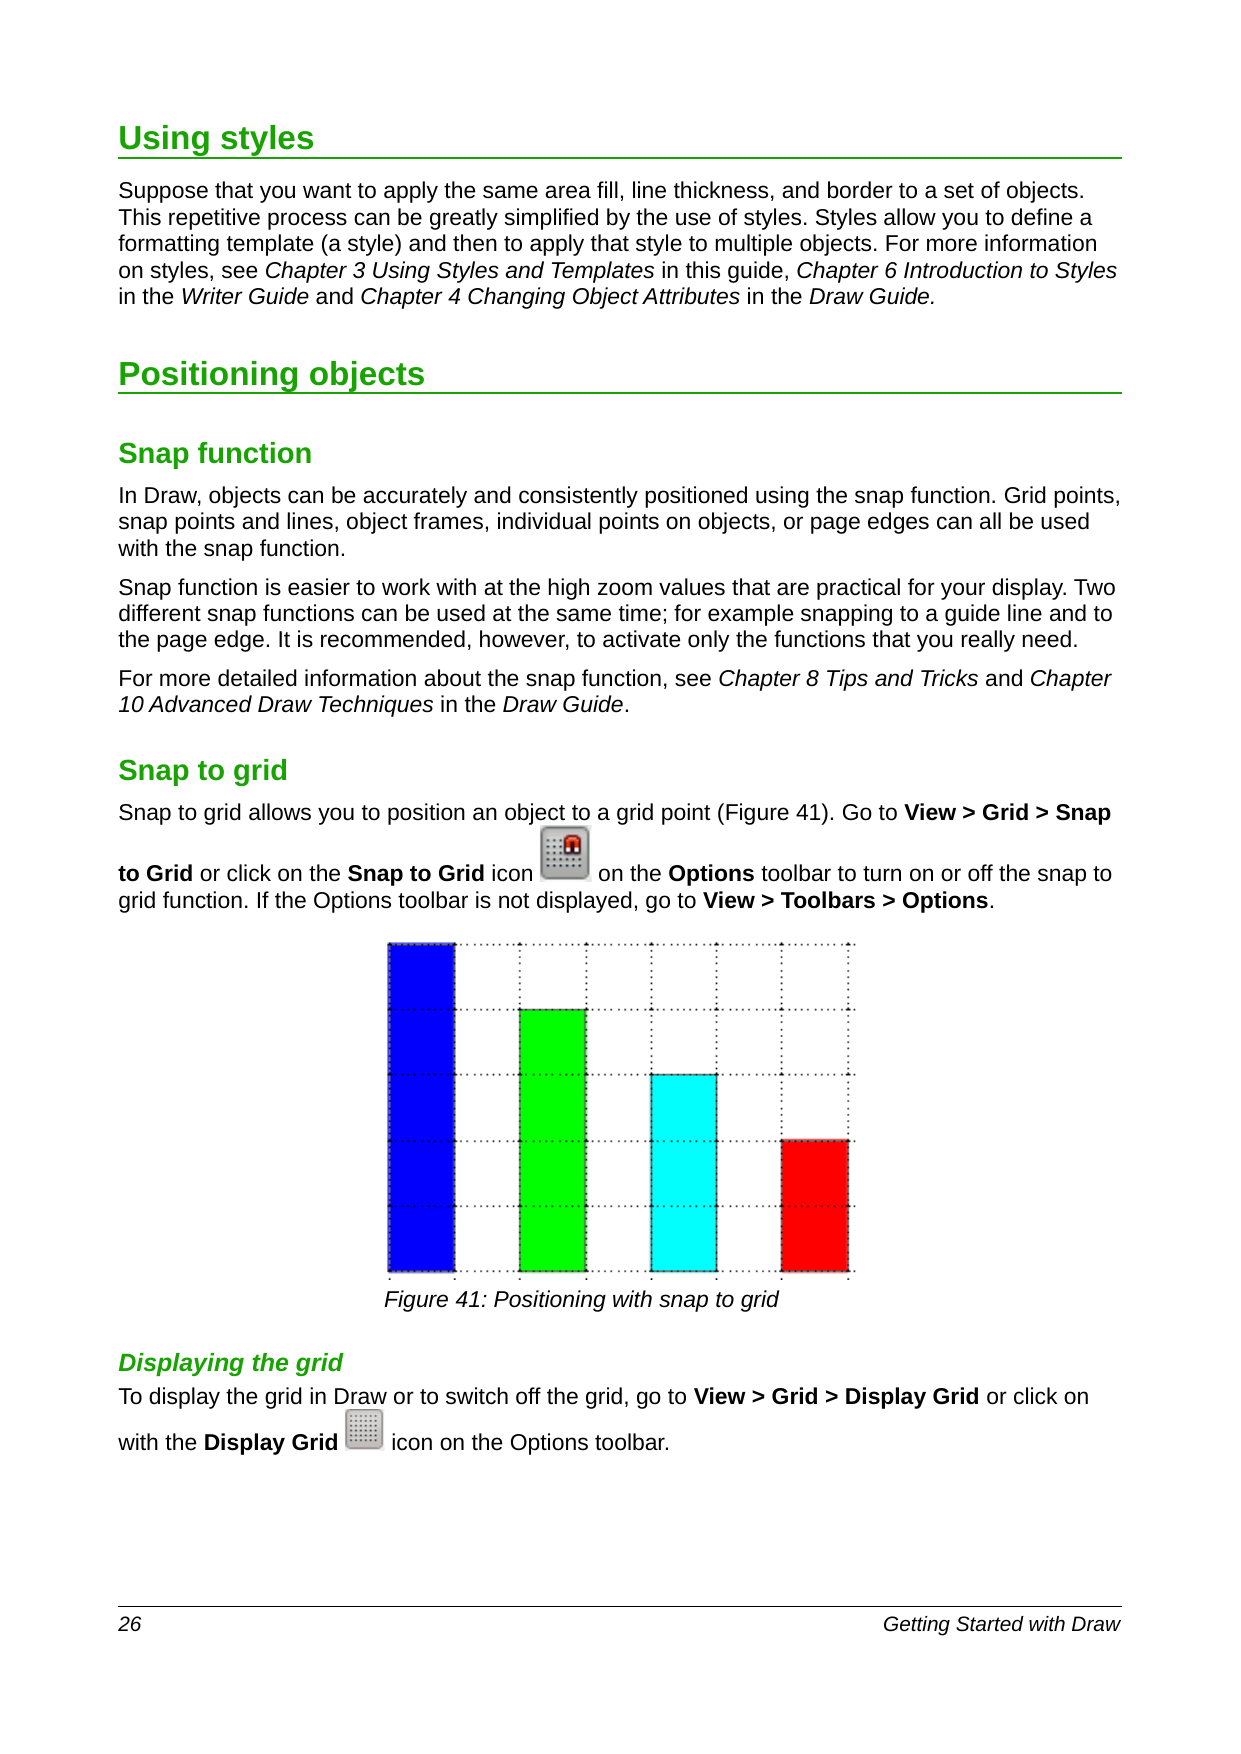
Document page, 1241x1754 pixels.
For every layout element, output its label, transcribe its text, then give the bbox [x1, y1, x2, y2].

subtitle Snap to grid [118, 753, 1122, 787]
text Snap to grid allows you to position an object to a grid point (Figure 41). Go to View > Grid > Snap to Grid or click on the Snap to Grid icon on the Options toolbar to turn on or off the snap to grid function. If the Options toolbar is not displayed, go to View > Toolbars > Options. [118, 799, 1122, 913]
picture [539, 825, 592, 882]
text Figure 41: Positioning with snap to grid [384, 1286, 856, 1312]
picture [344, 1409, 385, 1451]
text For more detailed information about the snap function, see Chapter 8 Tips and Tricks and Chapter 10 Advanced Draw Techniques in the Draw Guide. [118, 665, 1122, 718]
picture [383, 938, 857, 1280]
text Suppose that you want to apply the same area fill, line thickness, and border to a set of objects. This repetitive process can be greatly simplified by the use of styles. Styles allow you to define a formatting template (a style) and then to apply that style to multiple objects. For more information on styles, see Chapter 3 Using Styles and Templates in this guide, Chapter 6 Introduction to Styles in the Writer Guide and Chapter 4 Changing Object Attributes in the Draw Guide. [118, 177, 1122, 309]
subtitle Using styles [118, 118, 1122, 157]
subtitle Displaying the grid [118, 1348, 1122, 1376]
subtitle Positioning objects [118, 354, 1122, 392]
text To display the grid in Draw or to switch off the grid, go to View > Grid > Display Grid or click on with the Display Grid icon on the Options toolbar. [118, 1383, 1122, 1456]
subtitle Snap function [118, 436, 1122, 469]
text Snap function is easier to work with at the high zoom values that are practical for your display. Two different snap functions can be used at the same time; for example snapping to a guide line and to the page edge. It is recommended, however, to activate only the functions that you really need. [118, 573, 1122, 653]
text In Draw, objects can be accurately and consistently positioned using the snap function. Grid points, snap points and lines, object frames, individual points on objects, or page edges can all be used with the snap function. [118, 482, 1122, 561]
